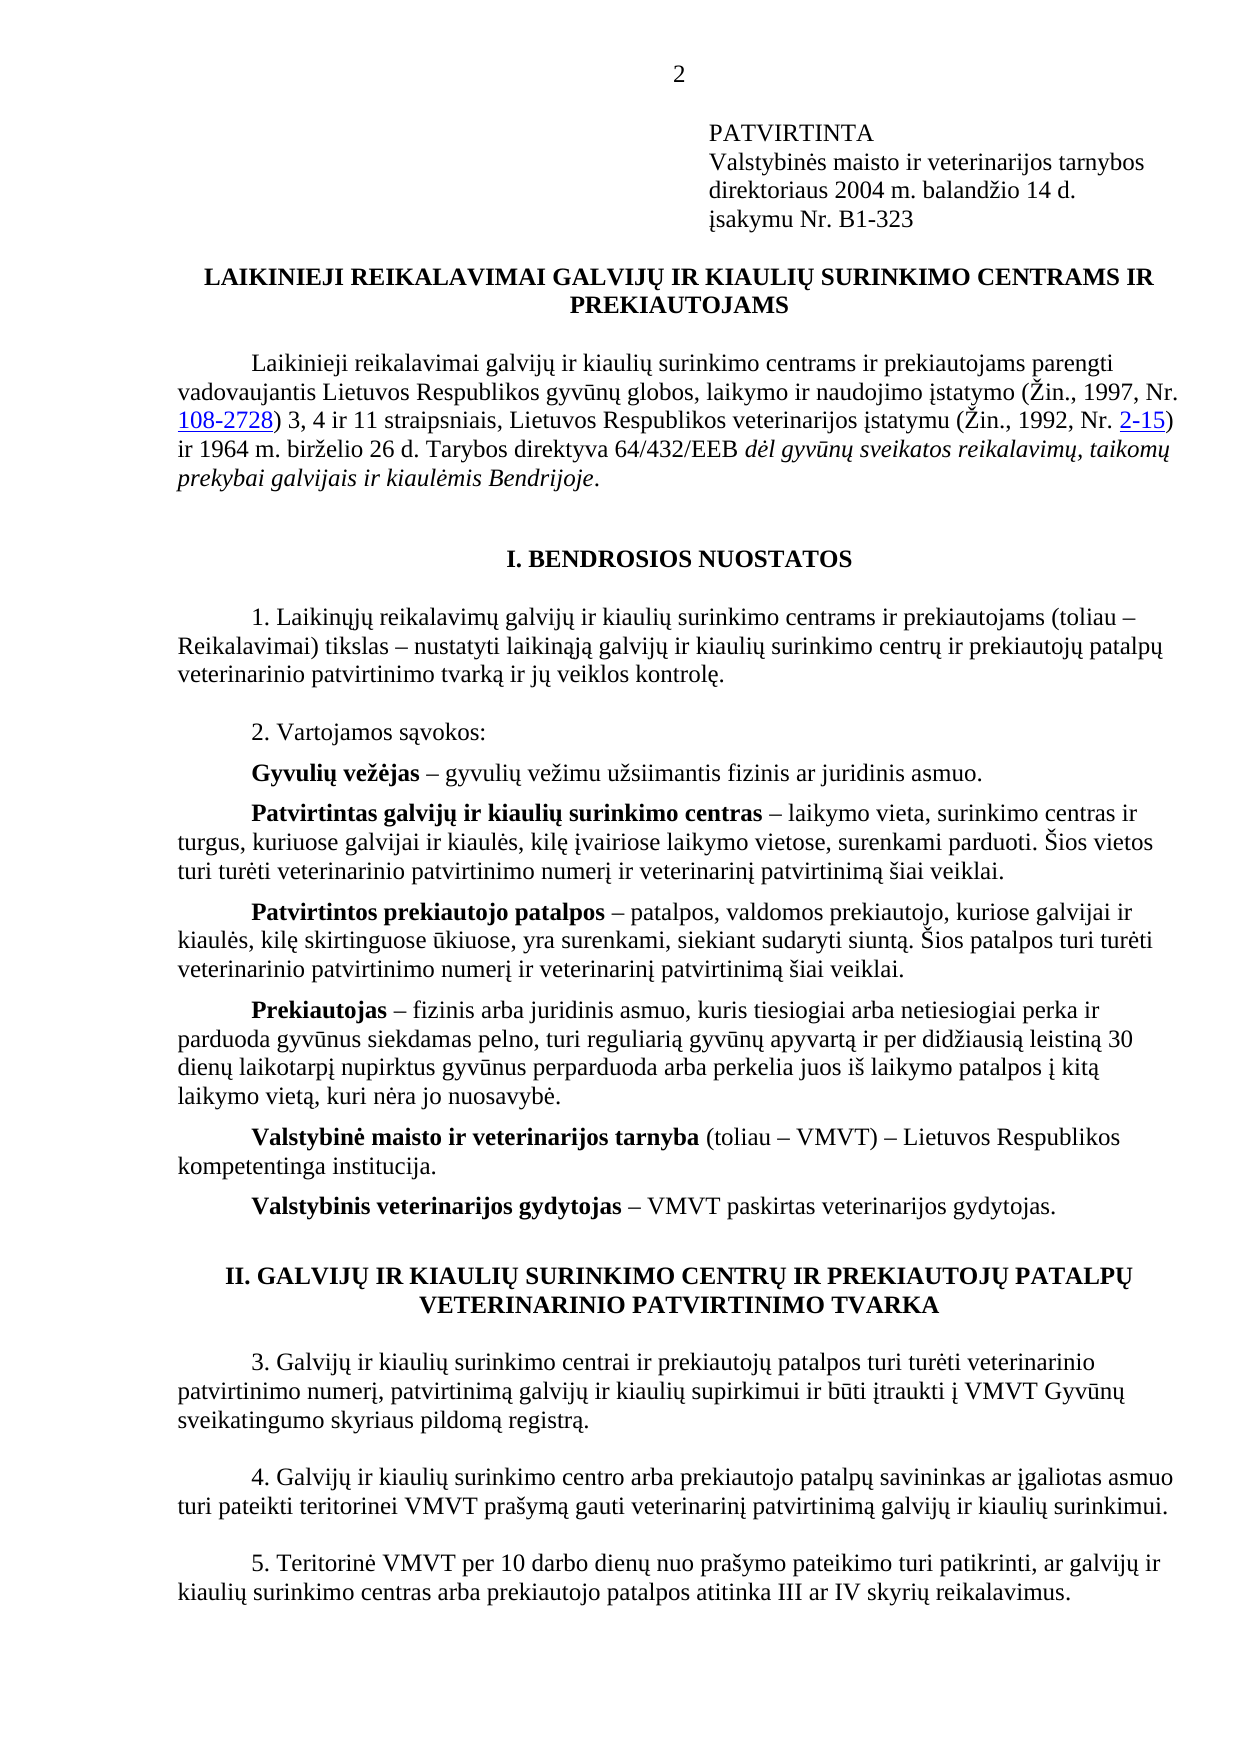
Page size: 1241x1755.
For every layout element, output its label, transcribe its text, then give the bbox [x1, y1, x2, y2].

text 4. Galvijų ir kiaulių surinkimo centro arba prekiautojo patalpų savininkas ar įgaliotas asmuo turi pateikti teritorinei VMVT prašymą gauti veterinarinį patvirtinimą galvijų ir kiaulių surinkimui. [177, 1462, 1181, 1520]
text Valstybinės maisto ir veterinarijos tarnybos [177, 147, 1181, 176]
text Laikinieji reikalavimai galvijų ir kiaulių surinkimo centrams ir prekiautojams parengti vadovaujantis Lietuvos Respublikos gyvūnų globos, laikymo ir naudojimo įstatymo (Žin., 1997, Nr. 108-2728) 3, 4 ir 11 straipsniais, Lietuvos Respublikos veterinarijos įstatymu (Žin., 1992, Nr. 2-15) ir 1964 m. birželio 26 d. Tarybos direktyva 64/432/EEB dėl gyvūnų sveikatos reikalavimų, taikomų prekybai galvijais ir kiaulėmis Bendrijoje. [177, 348, 1181, 492]
text I. BENDROSIOS NUOSTATOS [177, 544, 1181, 573]
text Valstybinis veterinarijos gydytojas – VMVT paskirtas veterinarijos gydytojas. [177, 1191, 1181, 1220]
text Patvirtintos prekiautojo patalpos – patalpos, valdomos prekiautojo, kuriose galvijai ir kiaulės, kilę skirtinguose ūkiuose, yra surenkami, siekiant sudaryti siuntą. Šios patalpos turi turėti veterinarinio patvirtinimo numerį ir veterinarinį patvirtinimą šiai veiklai. [177, 897, 1181, 983]
text 1. Laikinųjų reikalavimų galvijų ir kiaulių surinkimo centrams ir prekiautojams (toliau – Reikalavimai) tikslas – nustatyti laikinąją galvijų ir kiaulių surinkimo centrų ir prekiautojų patalpų veterinarinio patvirtinimo tvarką ir jų veiklos kontrolę. [177, 602, 1181, 688]
text 2. Vartojamos sąvokos: [177, 717, 1181, 746]
text II. GALVIJŲ IR KIAULIŲ SURINKIMO CENTRŲ IR PREKIAUTOJŲ PATALPŲ VETERINARINIO PATVIRTINIMO TVARKA [177, 1261, 1181, 1318]
text Prekiautojas – fizinis arba juridinis asmuo, kuris tiesiogiai arba netiesiogiai perka ir parduoda gyvūnus siekdamas pelno, turi reguliarią gyvūnų apyvartą ir per didžiausią leistiną 30 dienų laikotarpį nupirktus gyvūnus perparduoda arba perkelia juos iš laikymo patalpos į kitą laikymo vietą, kuri nėra jo nuosavybė. [177, 995, 1181, 1110]
text Valstybinė maisto ir veterinarijos tarnyba (toliau – VMVT) – Lietuvos Respublikos kompetentinga institucija. [177, 1122, 1181, 1179]
text Patvirtintas galvijų ir kiaulių surinkimo centras – laikymo vieta, surinkimo centras ir turgus, kuriuose galvijai ir kiaulės, kilę įvairiose laikymo vietose, surenkami parduoti. Šios vietos turi turėti veterinarinio patvirtinimo numerį ir veterinarinį patvirtinimą šiai veiklai. [177, 798, 1181, 885]
text PATVIRTINTA [177, 118, 1181, 147]
text LAIKINIEJI REIKALAVIMAI GALVIJŲ IR KIAULIŲ SURINKIMO CENTRAMS IR PREKIAUTOJAMS [177, 262, 1181, 319]
text įsakymu Nr. B1-323 [177, 204, 1181, 233]
text 3. Galvijų ir kiaulių surinkimo centrai ir prekiautojų patalpos turi turėti veterinarinio patvirtinimo numerį, patvirtinimą galvijų ir kiaulių supirkimui ir būti įtraukti į VMVT Gyvūnų sveikatingumo skyriaus pildomą registrą. [177, 1347, 1181, 1433]
text 5. Teritorinė VMVT per 10 darbo dienų nuo prašymo pateikimo turi patikrinti, ar galvijų ir kiaulių surinkimo centras arba prekiautojo patalpos atitinka III ar IV skyrių reikalavimus. [177, 1548, 1181, 1606]
text Gyvulių vežėjas – gyvulių vežimu užsiimantis fizinis ar juridinis asmuo. [177, 758, 1181, 787]
text direktoriaus 2004 m. balandžio 14 d. [177, 176, 1181, 204]
